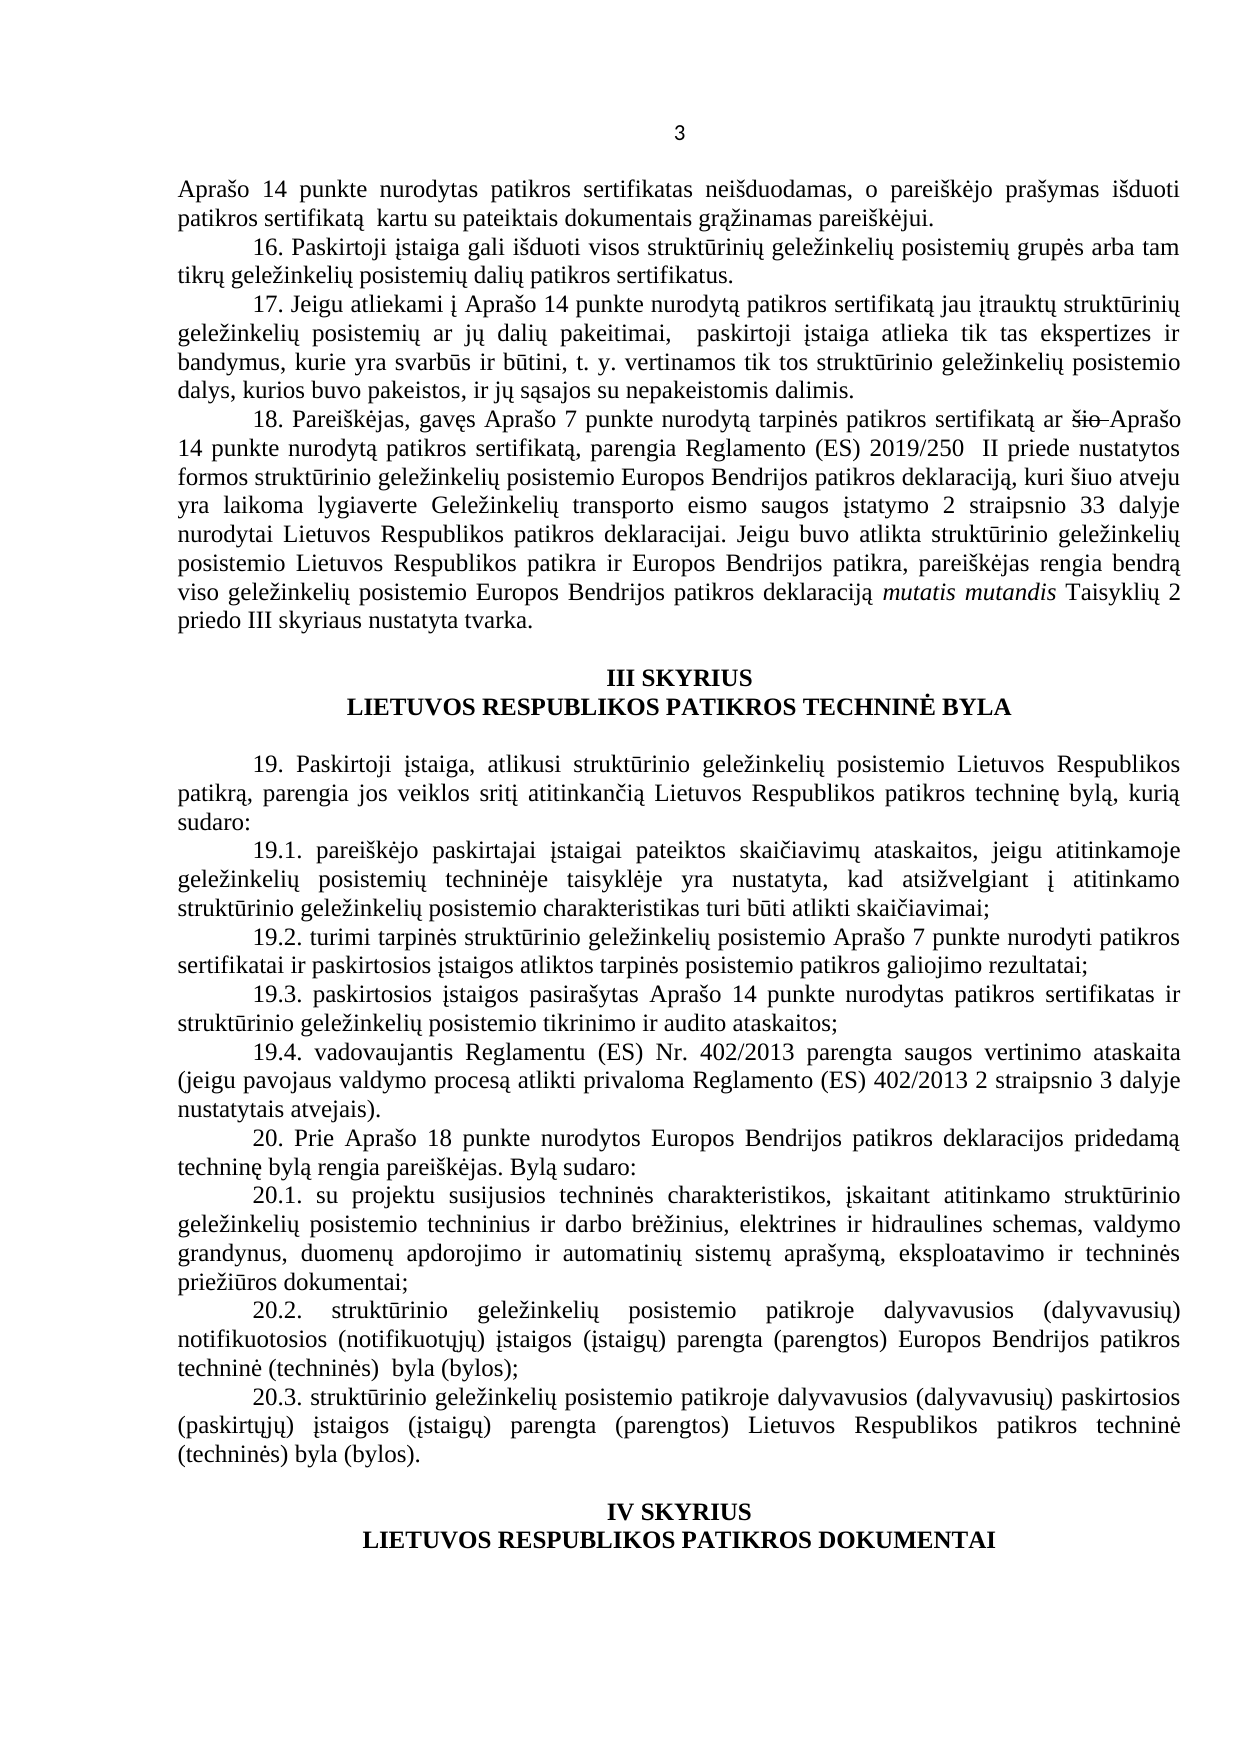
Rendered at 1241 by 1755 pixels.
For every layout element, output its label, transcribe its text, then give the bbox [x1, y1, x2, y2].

text III SKYRIUS [177, 663, 1181, 692]
text 19.3. paskirtosios įstaigos pasirašytas Aprašo 14 punkte nurodytas patikros sertifikatas ir struktūrinio geležinkelių posistemio tikrinimo ir audito ataskaitos; [177, 979, 1181, 1037]
text 18. Pareiškėjas, gavęs Aprašo 7 punkte nurodytą tarpinės patikros sertifikatą ar šio Aprašo 14 punkte nurodytą patikros sertifikatą, parengia Reglamento (ES) 2019/250 II priede nustatytos formos struktūrinio geležinkelių posistemio Europos Bendrijos patikros deklaraciją, kuri šiuo atveju yra laikoma lygiaverte Geležinkelių transporto eismo saugos įstatymo 2 straipsnio 33 dalyje nurodytai Lietuvos Respublikos patikros deklaracijai. Jeigu buvo atlikta struktūrinio geležinkelių posistemio Lietuvos Respublikos patikra ir Europos Bendrijos patikra, pareiškėjas rengia bendrą viso geležinkelių posistemio Europos Bendrijos patikros deklaraciją mutatis mutandis Taisyklių 2 priedo III skyriaus nustatyta tvarka. [177, 404, 1181, 634]
text 17. Jeigu atliekami į Aprašo 14 punkte nurodytą patikros sertifikatą jau įtrauktų struktūrinių geležinkelių posistemių ar jų dalių pakeitimai, paskirtoji įstaiga atlieka tik tas ekspertizes ir bandymus, kurie yra svarbūs ir būtini, t. y. vertinamos tik tos struktūrinio geležinkelių posistemio dalys, kurios buvo pakeistos, ir jų sąsajos su nepakeistomis dalimis. [177, 289, 1181, 404]
text 16. Paskirtoji įstaiga gali išduoti visos struktūrinių geležinkelių posistemių grupės arba tam tikrų geležinkelių posistemių dalių patikros sertifikatus. [177, 232, 1181, 289]
text 20.1. su projektu susijusios techninės charakteristikos, įskaitant atitinkamo struktūrinio geležinkelių posistemio techninius ir darbo brėžinius, elektrines ir hidraulines schemas, valdymo grandynus, duomenų apdorojimo ir automatinių sistemų aprašymą, eksploatavimo ir techninės priežiūros dokumentai; [177, 1180, 1181, 1295]
text 19.1. pareiškėjo paskirtajai įstaigai pateiktos skaičiavimų ataskaitos, jeigu atitinkamoje geležinkelių posistemių techninėje taisyklėje yra nustatyta, kad atsižvelgiant į atitinkamo struktūrinio geležinkelių posistemio charakteristikas turi būti atlikti skaičiavimai; [177, 835, 1181, 922]
text LIETUVOS RESPUBLIKOS PATIKROS DOKUMENTAI [177, 1525, 1181, 1554]
text Aprašo 14 punkte nurodytas patikros sertifikatas neišduodamas, o pareiškėjo prašymas išduoti patikros sertifikatą kartu su pateiktais dokumentais grąžinamas pareiškėjui. [177, 174, 1181, 232]
text 19.2. turimi tarpinės struktūrinio geležinkelių posistemio Aprašo 7 punkte nurodyti patikros sertifikatai ir paskirtosios įstaigos atliktos tarpinės posistemio patikros galiojimo rezultatai; [177, 922, 1181, 979]
text 19. Paskirtoji įstaiga, atlikusi struktūrinio geležinkelių posistemio Lietuvos Respublikos patikrą, parengia jos veiklos sritį atitinkančią Lietuvos Respublikos patikros techninę bylą, kurią sudaro: [177, 749, 1181, 835]
text IV SKYRIUS [177, 1497, 1181, 1525]
text 19.4. vadovaujantis Reglamentu (ES) Nr. 402/2013 parengta saugos vertinimo ataskaita (jeigu pavojaus valdymo procesą atlikti privaloma Reglamento (ES) 402/2013 2 straipsnio 3 dalyje nustatytais atvejais). [177, 1037, 1181, 1123]
text 20. Prie Aprašo 18 punkte nurodytos Europos Bendrijos patikros deklaracijos pridedamą techninę bylą rengia pareiškėjas. Bylą sudaro: [177, 1123, 1181, 1180]
text 20.2. struktūrinio geležinkelių posistemio patikroje dalyvavusios (dalyvavusių) notifikuotosios (notifikuotųjų) įstaigos (įstaigų) parengta (parengtos) Europos Bendrijos patikros techninė (techninės) byla (bylos); [177, 1295, 1181, 1382]
text 20.3. struktūrinio geležinkelių posistemio patikroje dalyvavusios (dalyvavusių) paskirtosios (paskirtųjų) įstaigos (įstaigų) parengta (parengtos) Lietuvos Respublikos patikros techninė (techninės) byla (bylos). [177, 1382, 1181, 1468]
text LIETUVOS RESPUBLIKOS PATIKROS TECHNINĖ BYLA [177, 692, 1181, 720]
